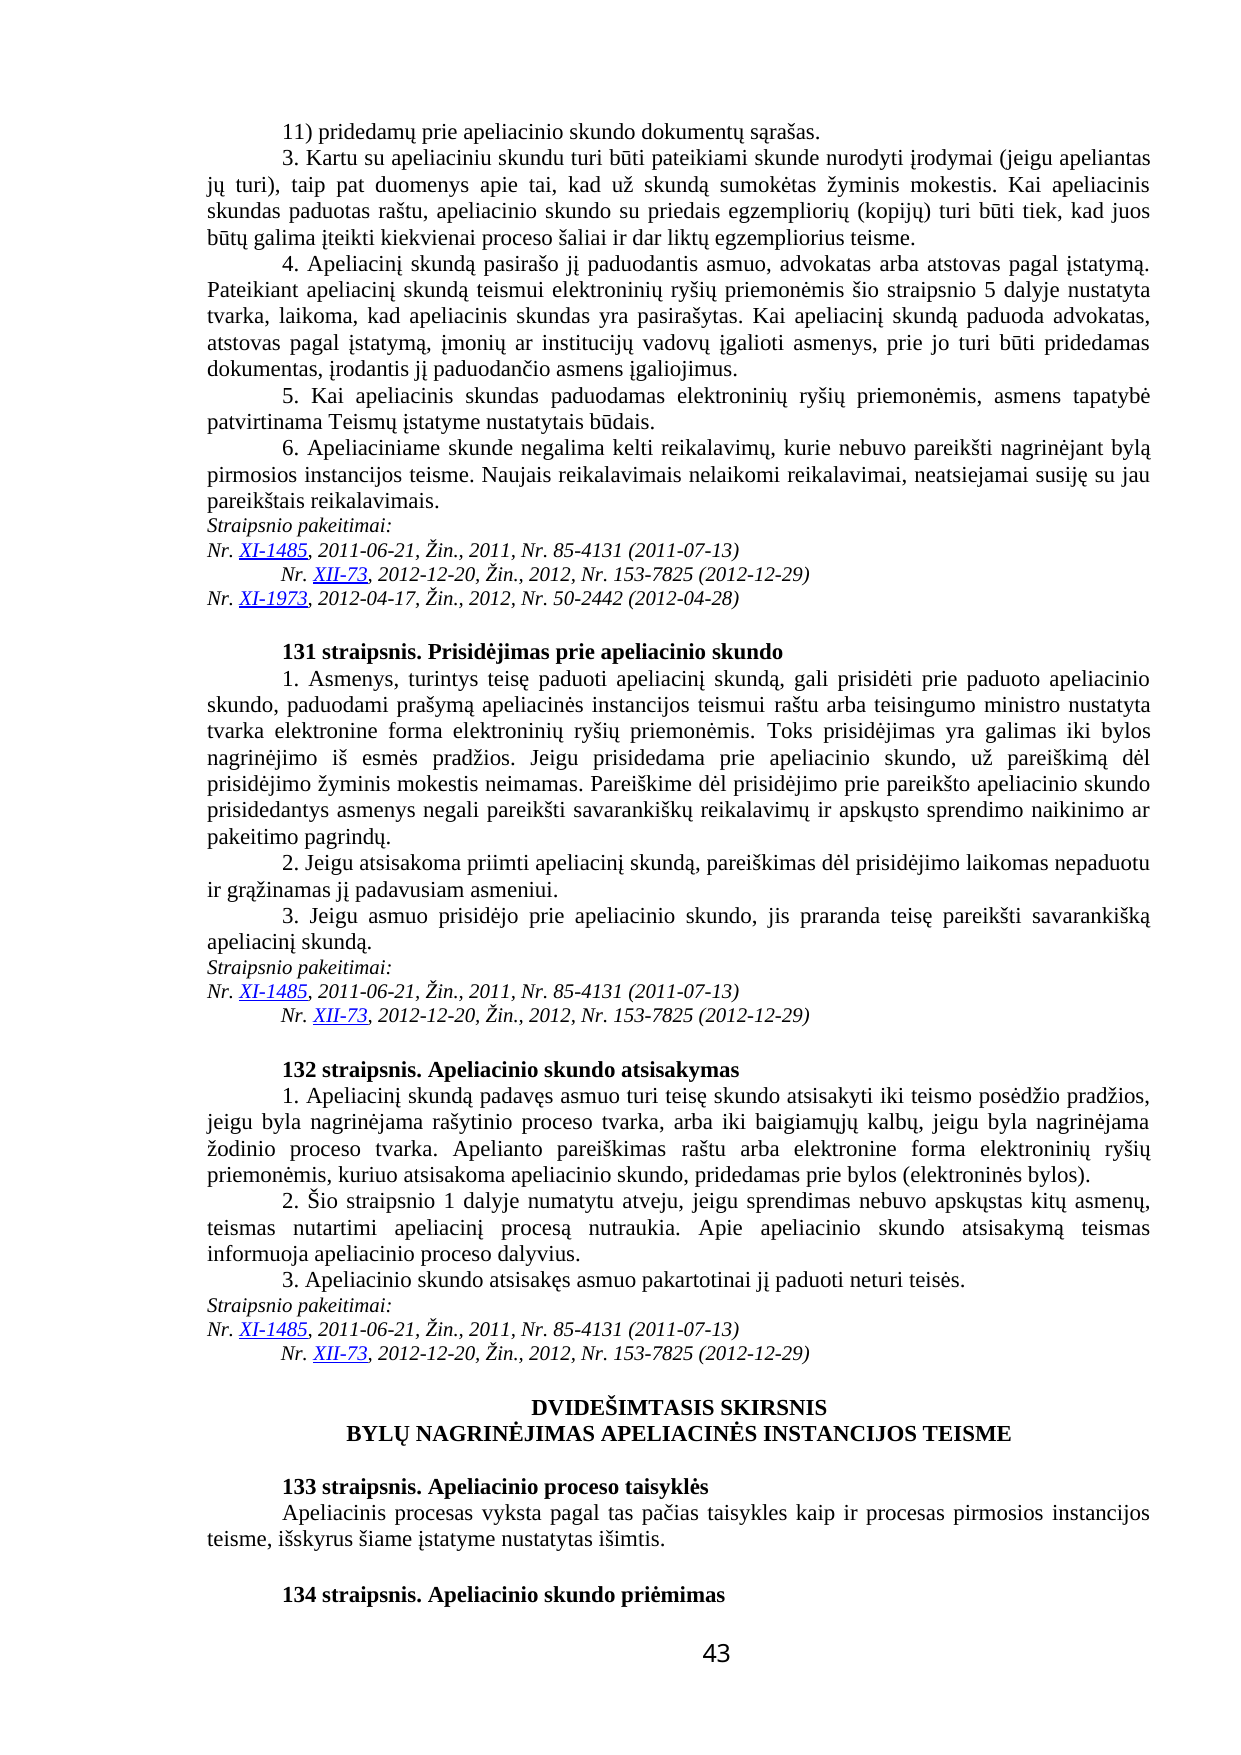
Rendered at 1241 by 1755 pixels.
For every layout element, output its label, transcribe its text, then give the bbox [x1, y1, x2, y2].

text 11) pridedamų prie apeliacinio skundo dokumentų sąrašas. [207, 118, 1152, 144]
text 132 straipsnis. Apeliacinio skundo atsisakymas [207, 1056, 1152, 1082]
text 131 straipsnis. Prisidėjimas prie apeliacinio skundo [207, 638, 1152, 665]
text 6. Apeliaciniame skunde negalima kelti reikalavimų, kurie nebuvo pareikšti nagrinėjant bylą pirmosios instancijos teisme. Naujais reikalavimais nelaikomi reikalavimai, neatsiejamai susiję su jau pareikštais reikalavimais. [207, 434, 1152, 513]
text Straipsnio pakeitimai: [207, 513, 1152, 537]
text Nr. XII-73, 2012-12-20, Žin., 2012, Nr. 153-7825 (2012-12-29) [207, 562, 1152, 586]
text Straipsnio pakeitimai: [207, 1293, 1152, 1317]
text 1. Asmenys, turintys teisę paduoti apeliacinį skundą, gali prisidėti prie paduoto apeliacinio skundo, paduodami prašymą apeliacinės instancijos teismui raštu arba teisingumo ministro nustatyta tvarka elektronine forma elektroninių ryšių priemonėmis. Toks prisidėjimas yra galimas iki bylos nagrinėjimo iš esmės pradžios. Jeigu prisidedama prie apeliacinio skundo, už pareiškimą dėl prisidėjimo žyminis mokestis neimamas. Pareiškime dėl prisidėjimo prie pareikšto apeliacinio skundo prisidedantys asmenys negali pareikšti savarankiškų reikalavimų ir apskųsto sprendimo naikinimo ar pakeitimo pagrindų. [207, 665, 1152, 849]
text 134 straipsnis. Apeliacinio skundo priėmimas [207, 1581, 1152, 1607]
text Nr. XI-1973, 2012-04-17, Žin., 2012, Nr. 50-2442 (2012-04-28) [207, 586, 1152, 610]
text 2. Šio straipsnio 1 dalyje numatytu atveju, jeigu sprendimas nebuvo apskųstas kitų asmenų, teismas nutartimi apeliacinį procesą nutraukia. Apie apeliacinio skundo atsisakymą teismas informuoja apeliacinio proceso dalyvius. [207, 1187, 1152, 1266]
text DVIDEŠIMTASIS SKIRSNIS [207, 1394, 1152, 1420]
text 2. Jeigu atsisakoma priimti apeliacinį skundą, pareiškimas dėl prisidėjimo laikomas nepaduotu ir grąžinamas jį padavusiam asmeniui. [207, 849, 1152, 902]
text Nr. XI-1485, 2011-06-21, Žin., 2011, Nr. 85-4131 (2011-07-13) [207, 537, 1152, 562]
text 3. Kartu su apeliaciniu skundu turi būti pateikiami skunde nurodyti įrodymai (jeigu apeliantas jų turi), taip pat duomenys apie tai, kad už skundą sumokėtas žyminis mokestis. Kai apeliacinis skundas paduotas raštu, apeliacinio skundo su priedais egzempliorių (kopijų) turi būti tiek, kad juos būtų galima įteikti kiekvienai proceso šaliai ir dar liktų egzempliorius teisme. [207, 144, 1152, 250]
text 133 straipsnis. Apeliacinio proceso taisyklės [207, 1473, 1152, 1499]
text Nr. XI-1485, 2011-06-21, Žin., 2011, Nr. 85-4131 (2011-07-13) [207, 1317, 1152, 1341]
text 5. Kai apeliacinis skundas paduodamas elektroninių ryšių priemonėmis, asmens tapatybė patvirtinama Teismų įstatyme nustatytais būdais. [207, 382, 1152, 434]
text Nr. XII-73, 2012-12-20, Žin., 2012, Nr. 153-7825 (2012-12-29) [207, 1341, 1152, 1365]
text Apeliacinis procesas vyksta pagal tas pačias taisykles kaip ir procesas pirmosios instancijos teisme, išskyrus šiame įstatyme nustatytas išimtis. [207, 1499, 1152, 1552]
text 3. Apeliacinio skundo atsisakęs asmuo pakartotinai jį paduoti neturi teisės. [207, 1266, 1152, 1293]
text BYLŲ NAGRINĖJIMAS APELIACINĖS INSTANCIJOS TEISME [207, 1420, 1152, 1446]
text 3. Jeigu asmuo prisidėjo prie apeliacinio skundo, jis praranda teisę pareikšti savarankišką apeliacinį skundą. [207, 902, 1152, 955]
text Nr. XI-1485, 2011-06-21, Žin., 2011, Nr. 85-4131 (2011-07-13) [207, 979, 1152, 1003]
text 1. Apeliacinį skundą padavęs asmuo turi teisę skundo atsisakyti iki teismo posėdžio pradžios, jeigu byla nagrinėjama rašytinio proceso tvarka, arba iki baigiamųjų kalbų, jeigu byla nagrinėjama žodinio proceso tvarka. Apelianto pareiškimas raštu arba elektronine forma elektroninių ryšių priemonėmis, kuriuo atsisakoma apeliacinio skundo, pridedamas prie bylos (elektroninės bylos). [207, 1082, 1152, 1187]
text Nr. XII-73, 2012-12-20, Žin., 2012, Nr. 153-7825 (2012-12-29) [207, 1003, 1152, 1027]
text 4. Apeliacinį skundą pasirašo jį paduodantis asmuo, advokatas arba atstovas pagal įstatymą. Pateikiant apeliacinį skundą teismui elektroninių ryšių priemonėmis šio straipsnio 5 dalyje nustatyta tvarka, laikoma, kad apeliacinis skundas yra pasirašytas. Kai apeliacinį skundą paduoda advokatas, atstovas pagal įstatymą, įmonių ar institucijų vadovų įgalioti asmenys, prie jo turi būti pridedamas dokumentas, įrodantis jį paduodančio asmens įgaliojimus. [207, 250, 1152, 382]
text Straipsnio pakeitimai: [207, 955, 1152, 979]
